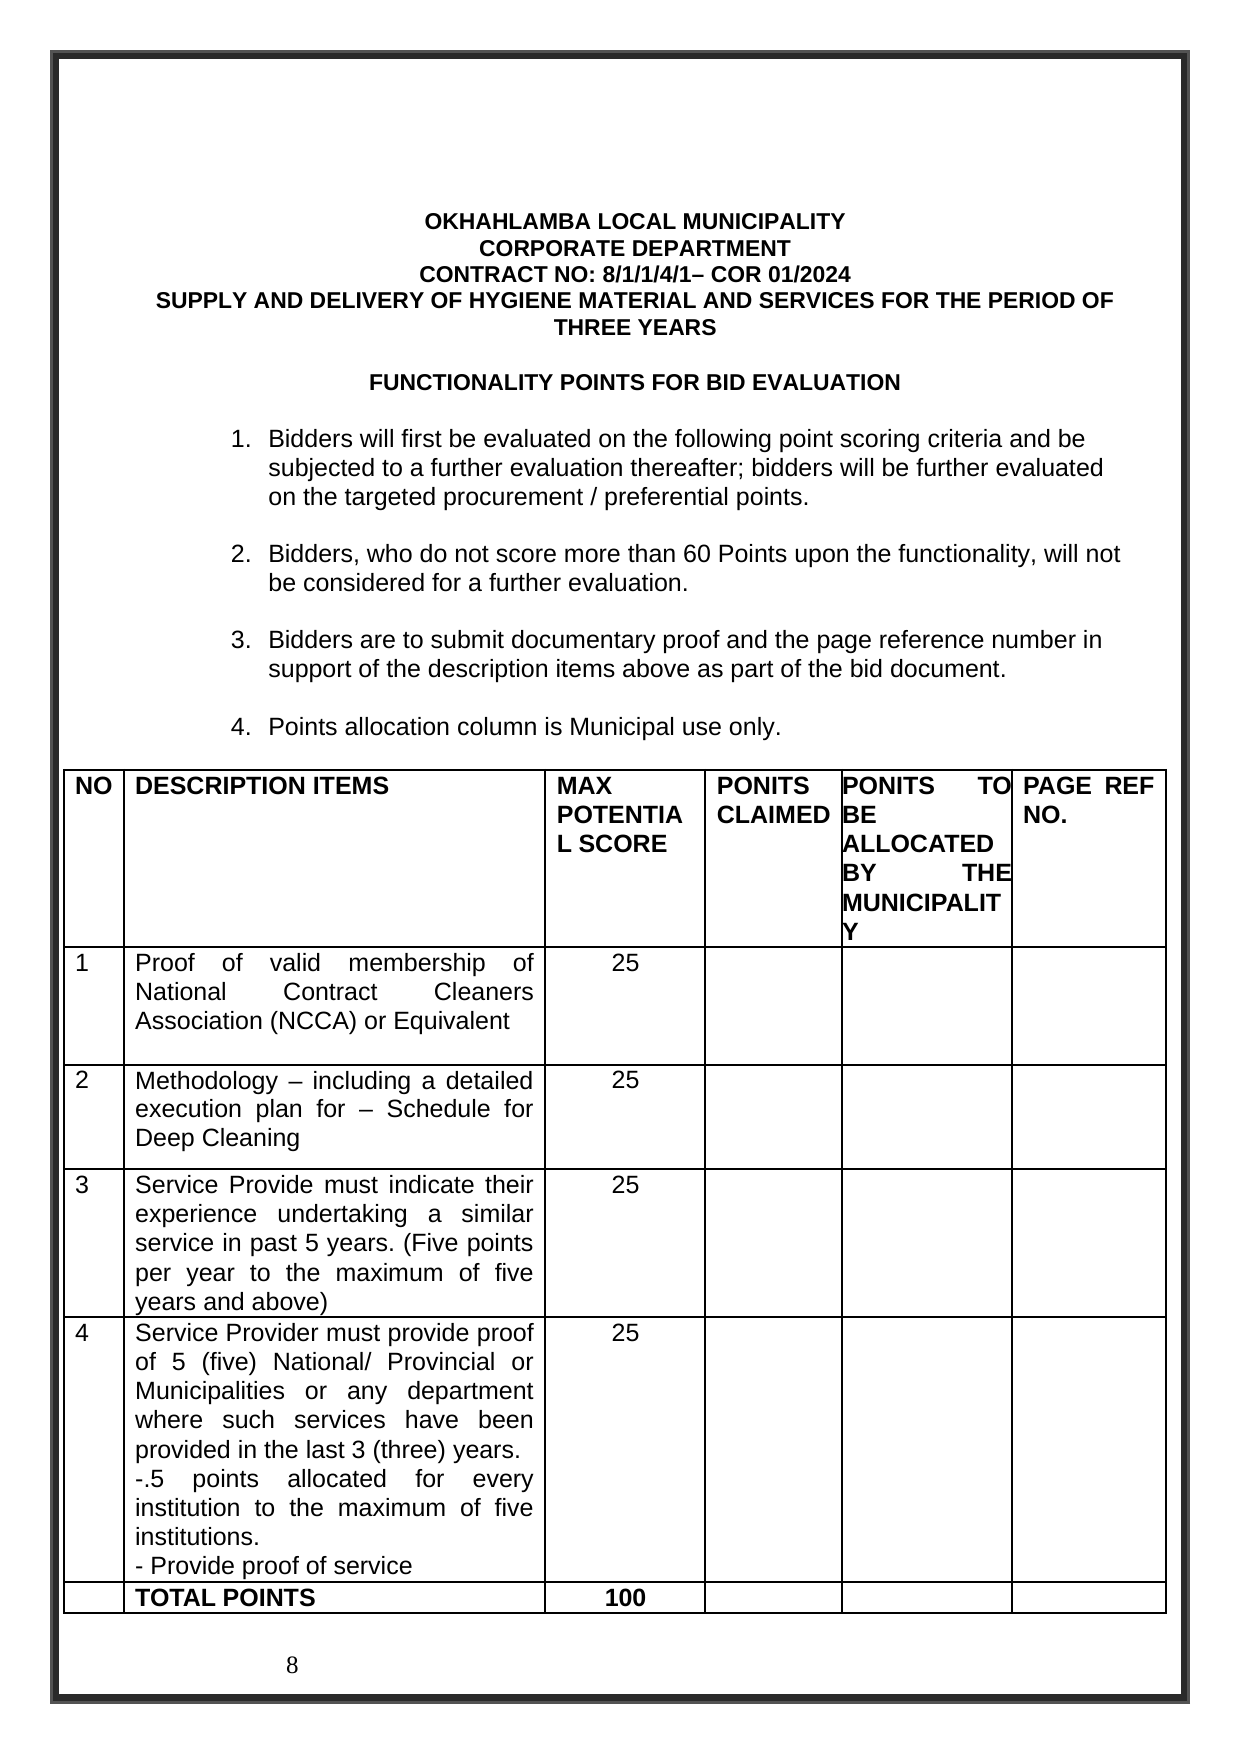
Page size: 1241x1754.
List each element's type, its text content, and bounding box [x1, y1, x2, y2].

table_cell [706, 1583, 841, 1612]
text CORPORATE DEPARTMENT [148, 235, 1122, 261]
table_cell Service Provider must provide proof of 5 (five) National/ Provincial or Municipalities or any department where such services have been provided in the last 3 (three) years. -.5 points allocated for every institution to the maximum of five institutions. - Provide proof of service [125, 1318, 544, 1581]
text CONTRACT NO: 8/1/1/4/1– COR 01/2024 [148, 261, 1122, 287]
table_cell [65, 1583, 123, 1612]
table_cell [843, 1170, 1011, 1316]
table_header PONITS CLAIMED [706, 771, 841, 946]
table_cell TOTAL POINTS [125, 1583, 544, 1612]
table_cell [1013, 948, 1165, 1063]
table_cell [706, 1318, 841, 1581]
list Bidders will first be evaluated on the following point scoring criteria and be subjected to a further evaluation thereafter; bidders will be further evaluated on the targeted procurement / preferential points. [231, 424, 1122, 510]
table_cell [1013, 1066, 1165, 1168]
table_cell [1013, 1170, 1165, 1316]
table_cell [843, 1318, 1011, 1581]
table_cell Proof of valid membership of National Contract Cleaners Association (NCCA) or Equivalent [125, 948, 544, 1063]
table_cell 25 [546, 948, 704, 1063]
table_cell 1 [65, 948, 123, 1063]
table_header PONITS TO BE ALLOCATED BY THE MUNICIPALITY [843, 771, 1011, 946]
table_cell Methodology – including a detailed execution plan for – Schedule for Deep Cleaning [125, 1066, 544, 1168]
table_header PAGE REF NO. [1013, 771, 1165, 946]
table_cell [1013, 1318, 1165, 1581]
table_cell [706, 948, 841, 1063]
table_cell 100 [546, 1583, 704, 1612]
list Points allocation column is Municipal use only. [231, 711, 1122, 740]
table_header NO [65, 771, 123, 946]
table_cell [1013, 1583, 1165, 1612]
table_cell [706, 1170, 841, 1316]
list Bidders are to submit documentary proof and the page reference number in support of the description items above as part of the bid document. [231, 625, 1122, 683]
text FUNCTIONALITY POINTS FOR BID EVALUATION [148, 369, 1122, 395]
list Bidders, who do not score more than 60 Points upon the functionality, will not be considered for a further evaluation. [231, 539, 1122, 596]
table_header MAX POTENTIAL SCORE [546, 771, 704, 946]
table_cell 25 [546, 1318, 704, 1581]
table_cell [843, 1066, 1011, 1168]
table_cell [843, 948, 1011, 1063]
text OKHAHLAMBA LOCAL MUNICIPALITY [148, 208, 1122, 235]
table_cell 25 [546, 1170, 704, 1316]
text SUPPLY AND DELIVERY OF HYGIENE MATERIAL AND SERVICES FOR THE PERIOD OF THREE YEARS [148, 287, 1122, 340]
table_cell [843, 1583, 1011, 1612]
table_cell Service Provide must indicate their experience undertaking a similar service in past 5 years. (Five points per year to the maximum of five years and above) [125, 1170, 544, 1316]
table_cell 2 [65, 1066, 123, 1168]
table_cell 25 [546, 1066, 704, 1168]
table_header DESCRIPTION ITEMS [125, 771, 544, 946]
table_cell 3 [65, 1170, 123, 1316]
table_cell [706, 1066, 841, 1168]
table_cell 4 [65, 1318, 123, 1581]
